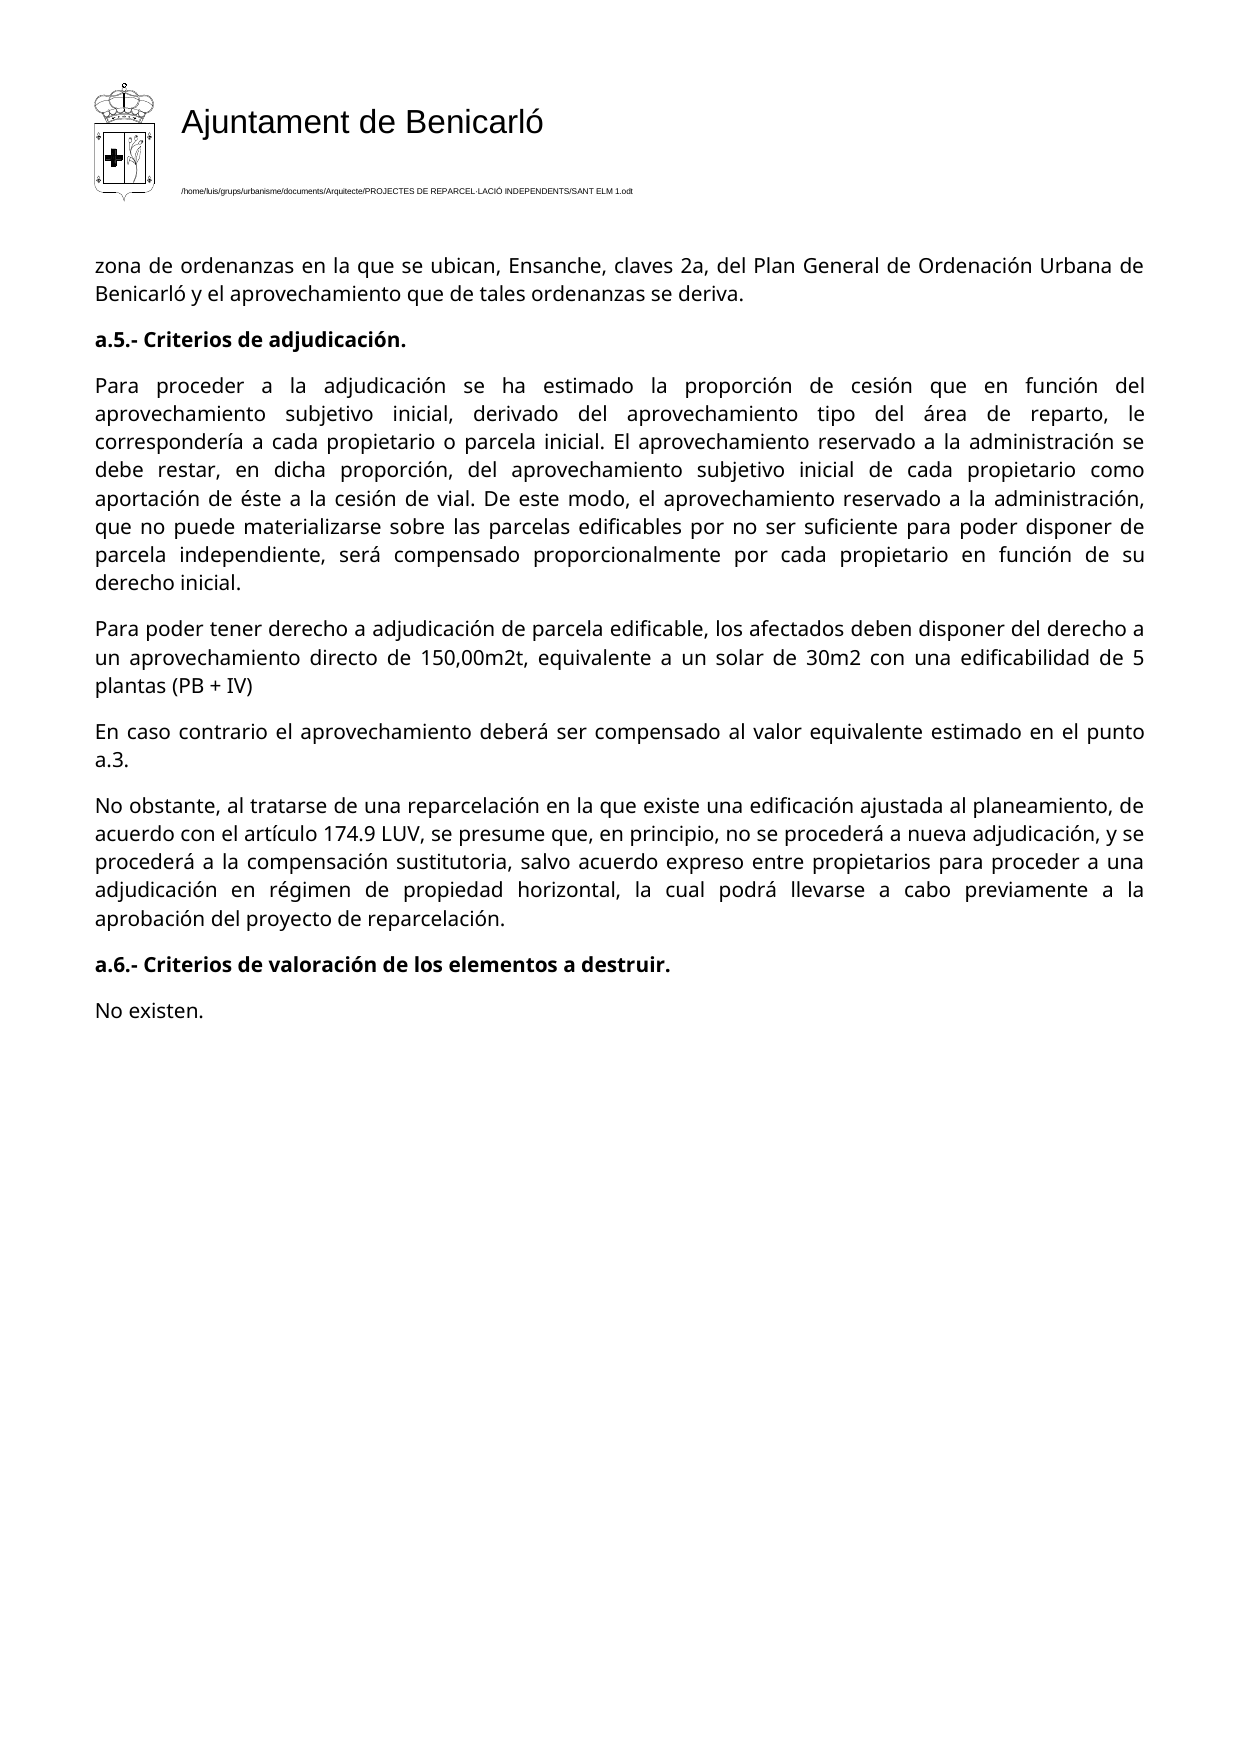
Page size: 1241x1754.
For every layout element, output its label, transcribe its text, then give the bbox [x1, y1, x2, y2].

text a.6.- Criterios de valoración de los elementos a destruir. [94, 950, 1146, 978]
text Para poder tener derecho a adjudicación de parcela edificable, los afectados deben disponer del derecho a un aprovechamiento directo de 150,00m2t, equivalente a un solar de 30m2 con una edificabilidad de 5 plantas (PB + IV) [94, 614, 1146, 699]
text Para proceder a la adjudicación se ha estimado la proporción de cesión que en función del aprovechamiento subjetivo inicial, derivado del aprovechamiento tipo del área de reparto, le correspondería a cada propietario o parcela inicial. El aprovechamiento reservado a la administración se debe restar, en dicha proporción, del aprovechamiento subjetivo inicial de cada propietario como aportación de éste a la cesión de vial. De este modo, el aprovechamiento reservado a la administración, que no puede materializarse sobre las parcelas edificables por no ser suficiente para poder disponer de parcela independiente, será compensado proporcionalmente por cada propietario en función de su derecho inicial. [94, 371, 1146, 597]
text En caso contrario el aprovechamiento deberá ser compensado al valor equivalente estimado en el punto a.3. [94, 717, 1146, 773]
text No existen. [94, 996, 1146, 1024]
text zona de ordenanzas en la que se ubican, Ensanche, claves 2a, del Plan General de Ordenación Urbana de Benicarló y el aprovechamiento que de tales ordenanzas se deriva. [94, 251, 1146, 307]
text No obstante, al tratarse de una reparcelación en la que existe una edificación ajustada al planeamiento, de acuerdo con el artículo 174.9 LUV, se presume que, en principio, no se procederá a nueva adjudicación, y se procederá a la compensación sustitutoria, salvo acuerdo expreso entre propietarios para proceder a una adjudicación en régimen de propiedad horizontal, la cual podrá llevarse a cabo previamente a la aprobación del proyecto de reparcelación. [94, 791, 1146, 932]
text a.5.- Criterios de adjudicación. [94, 325, 1146, 353]
